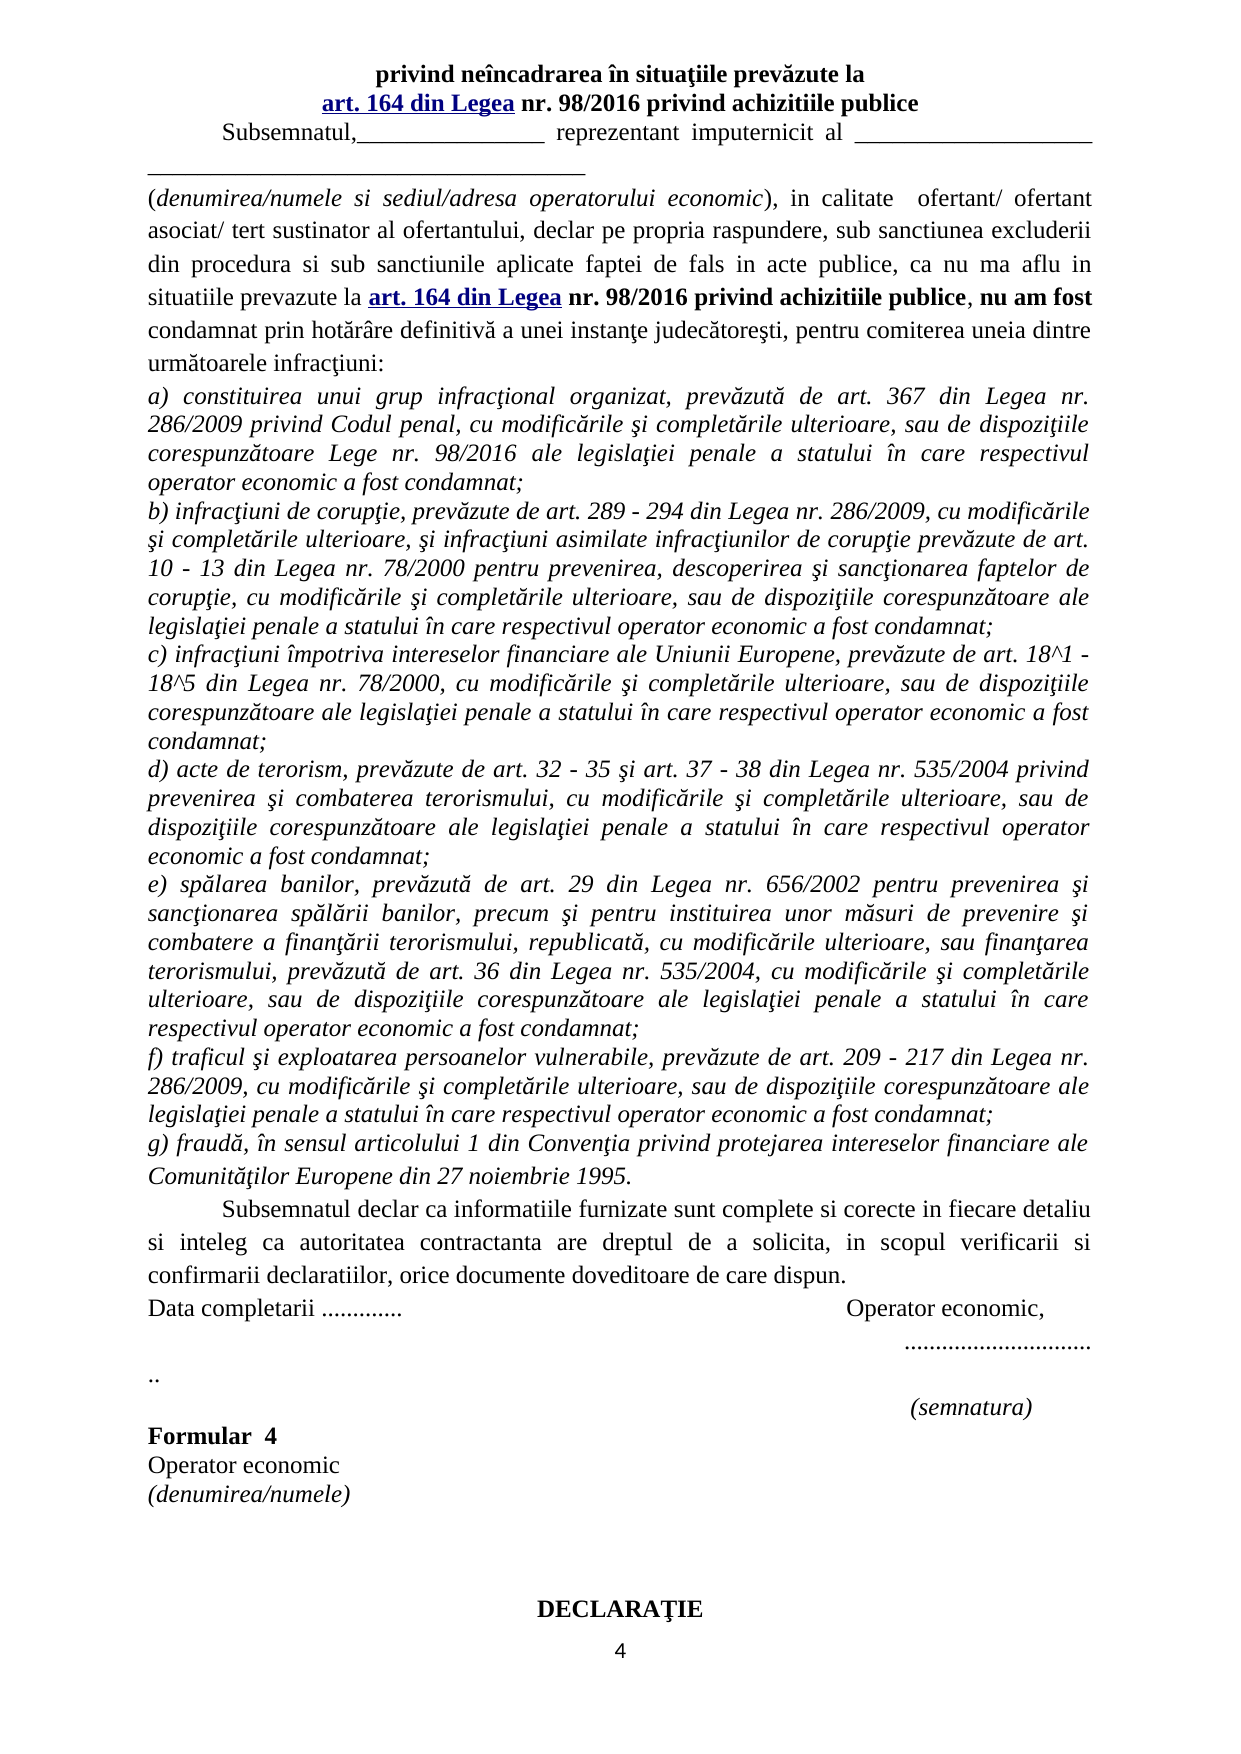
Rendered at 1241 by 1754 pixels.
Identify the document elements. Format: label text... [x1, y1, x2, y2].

text g) fraudă, în sensul articolului 1 din Convenţia privind protejarea intereselor financiare ale Comunităţilor Europene din 27 noiembrie 1995. [148, 1128, 1092, 1190]
text b) infracţiuni de corupţie, prevăzute de art. 289 - 294 din Legea nr. 286/2009, cu modificările şi completările ulterioare, şi infracţiuni asimilate infracţiunilor de corupţie prevăzute de art. 10 - 13 din Legea nr. 78/2000 pentru prevenirea, descoperirea şi sancţionarea faptelor de corupţie, cu modificările şi completările ulterioare, sau de dispoziţiile corespunzătoare ale legislaţiei penale a statului în care respectivul operator economic a fost condamnat; [148, 496, 1092, 639]
text (denumirea/numele si sediul/adresa operatorului economic), in calitate ofertant/ ofertant asociat/ tert sustinator al ofertantului, declar pe propria raspundere, sub sanctiunea excluderii din procedura si sub sanctiunile aplicate faptei de fals in acte publice, ca nu ma aflu in situatiile prevazute la art. 164 din Legea nr. 98/2016 privind achizitiile publice, nu am fost condamnat prin hotărâre definitivă a unei instanţe judecătoreşti, pentru comiterea uneia dintre următoarele infracţiuni: [148, 183, 1092, 376]
text ................................ [148, 1326, 1092, 1388]
text a) constituirea unui grup infracţional organizat, prevăzută de art. 367 din Legea nr. 286/2009 privind Codul penal, cu modificările şi completările ulterioare, sau de dispoziţiile corespunzătoare Lege nr. 98/2016 ale legislaţiei penale a statului în care respectivul operator economic a fost condamnat; [148, 381, 1092, 496]
text Formular 4 [148, 1421, 1092, 1450]
text Subsemnatul declar ca informatiile furnizate sunt complete si corecte in fiecare detaliu si inteleg ca autoritatea contractanta are dreptul de a solicita, in scopul verificarii si confirmarii declaratiilor, orice documente doveditoare de care dispun. [148, 1194, 1092, 1289]
text DECLARAŢIE [148, 1594, 1092, 1622]
text c) infracţiuni împotriva intereselor financiare ale Uniunii Europene, prevăzute de art. 18^1 - 18^5 din Legea nr. 78/2000, cu modificările şi completările ulterioare, sau de dispoziţiile corespunzătoare ale legislaţiei penale a statului în care respectivul operator economic a fost condamnat; [148, 639, 1092, 754]
text (semnatura) [148, 1392, 1092, 1421]
text d) acte de terorism, prevăzute de art. 32 - 35 şi art. 37 - 38 din Legea nr. 535/2004 privind prevenirea şi combaterea terorismului, cu modificările şi completările ulterioare, sau de dispoziţiile corespunzătoare ale legislaţiei penale a statului în care respectivul operator economic a fost condamnat; [148, 754, 1092, 869]
text e) spălarea banilor, prevăzută de art. 29 din Legea nr. 656/2002 pentru prevenirea şi sancţionarea spălării banilor, precum şi pentru instituirea unor măsuri de prevenire şi combatere a finanţării terorismului, republicată, cu modificările ulterioare, sau finanţarea terorismului, prevăzută de art. 36 din Legea nr. 535/2004, cu modificările şi completările ulterioare, sau de dispoziţiile corespunzătoare ale legislaţiei penale a statului în care respectivul operator economic a fost condamnat; [148, 869, 1092, 1042]
text Operator economic [148, 1450, 1092, 1479]
text f) traficul şi exploatarea persoanelor vulnerabile, prevăzute de art. 209 - 217 din Legea nr. 286/2009, cu modificările şi completările ulterioare, sau de dispoziţiile corespunzătoare ale legislaţiei penale a statului în care respectivul operator economic a fost condamnat; [148, 1042, 1092, 1128]
text Subsemnatul,_______________ reprezentant imputernicit al ___________________ ___________________________________ [148, 117, 1092, 178]
text art. 164 din Legea nr. 98/2016 privind achizitiile publice [148, 88, 1092, 117]
text Data completarii ............. Operator economic, [148, 1293, 1092, 1322]
text privind neîncadrarea în situaţiile prevăzute la [148, 59, 1092, 88]
text (denumirea/numele) [148, 1479, 1092, 1507]
